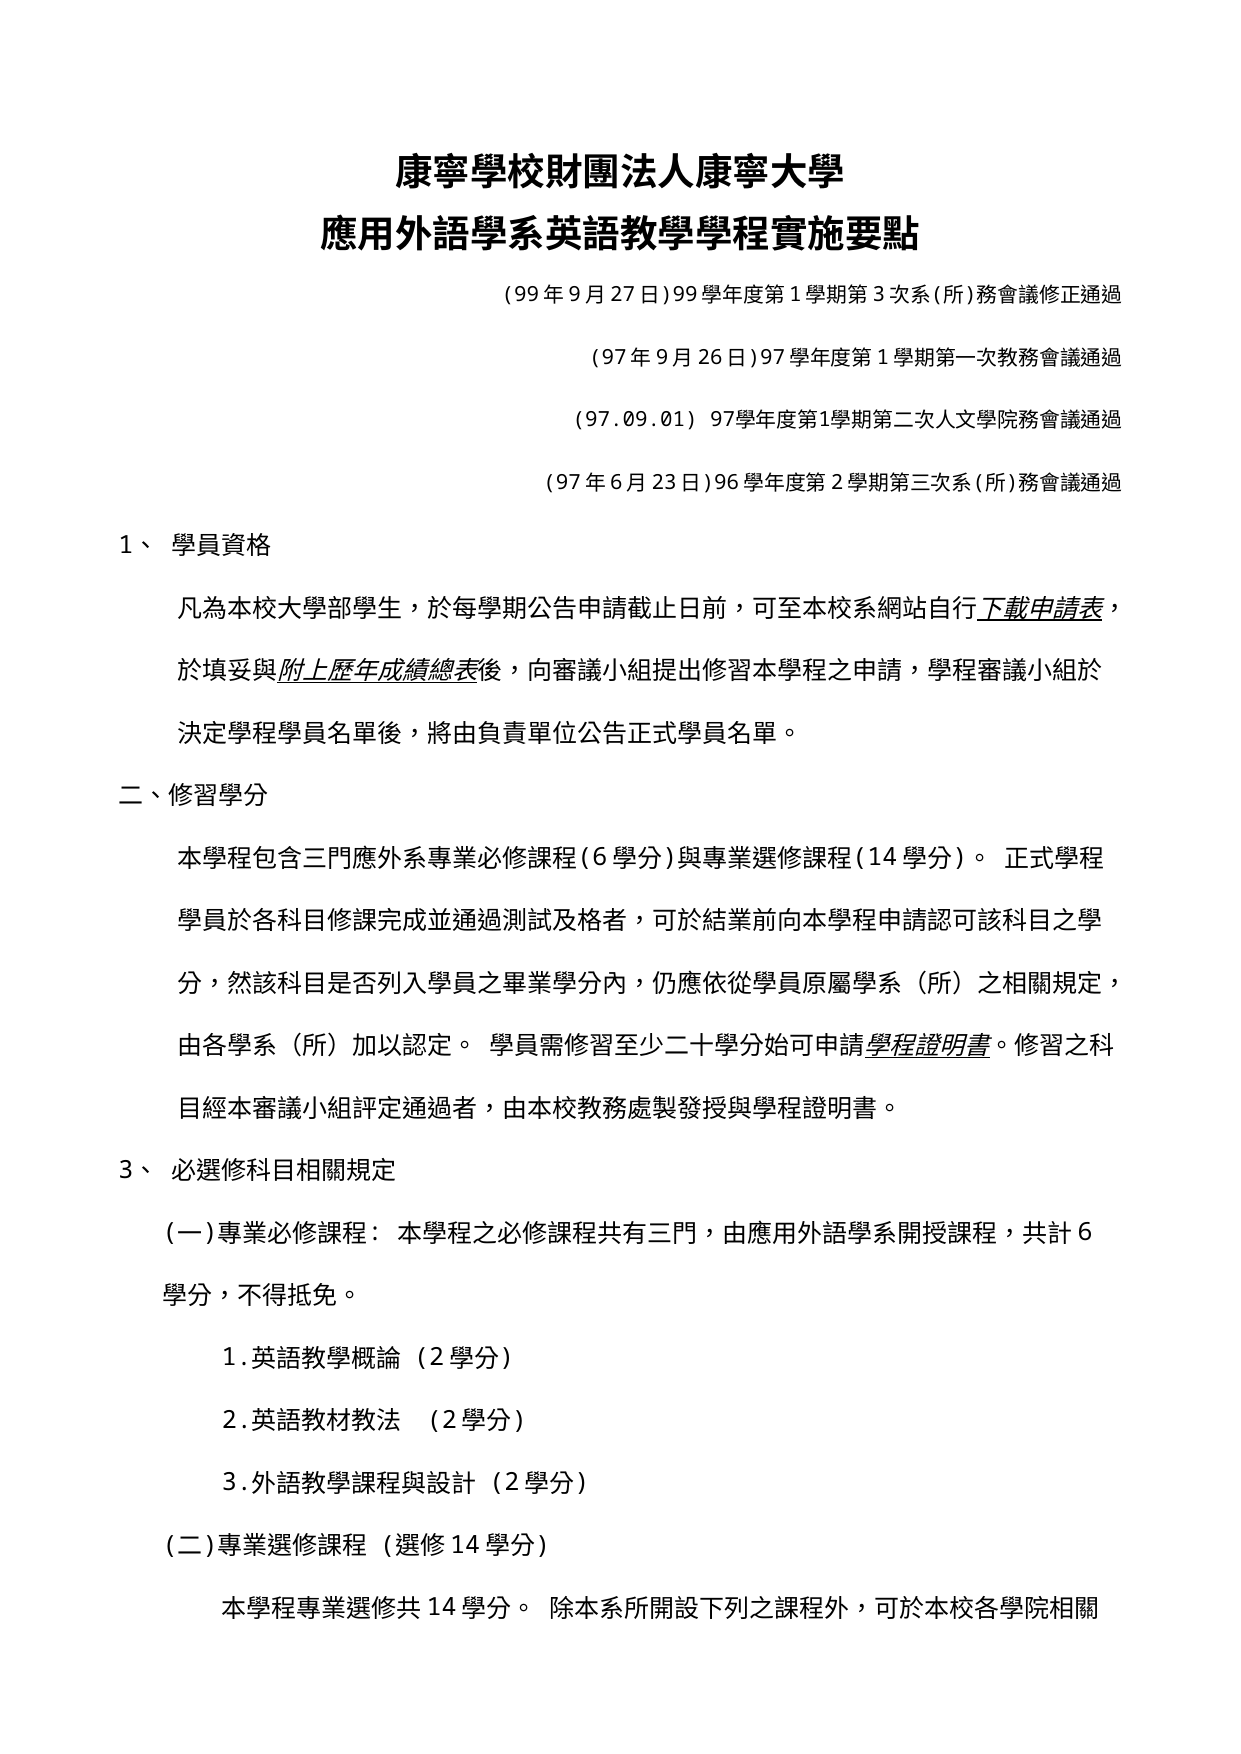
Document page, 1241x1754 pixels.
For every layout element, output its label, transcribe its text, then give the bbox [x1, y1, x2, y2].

text 二、修習學分 [118, 752, 1122, 814]
text 康寧學校財團法人康寧大學 [118, 127, 1122, 189]
list 學員資格 [118, 502, 1122, 564]
text 應用外語學系英語教學學程實施要點 [118, 189, 1122, 252]
text 本學程包含三門應外系專業必修課程(6學分)與專業選修課程(14學分)。 正式學程學員於各科目修課完成並通過測試及格者，可於結業前向本學程申請認可該科目之學分，然該科目是否列入學員之畢業學分內，仍應依從學員原屬學系（所）之相關規定，由各學系（所）加以認定。 學員需修習至少二十學分始可申請學程證明書。修習之科目經本審議小組評定通過者，由本校教務處製發授與學程證明書。 [177, 814, 1122, 1127]
text (二)專業選修課程 (選修14學分) [118, 1502, 1122, 1564]
text 本學程專業選修共14學分。 除本系所開設下列之課程外，可於本校各學院相關 [221, 1564, 1122, 1627]
text (97年9月26日)97學年度第1學期第一次教務會議通過 [118, 314, 1122, 377]
text (97年6月23日)96學年度第2學期第三次系(所)務會議通過 [118, 439, 1122, 502]
text (97.09.01) 97學年度第1學期第二次人文學院務會議通過 [118, 377, 1122, 439]
text 3.外語教學課程與設計 (2學分) [222, 1439, 1122, 1502]
text (一)專業必修課程: 本學程之必修課程共有三門，由應用外語學系開授課程，共計6學分，不得抵免。 [162, 1189, 1122, 1314]
text 1.英語教學概論 (2學分) [209, 1314, 1122, 1377]
text (99年9月27日)99學年度第1學期第3次系(所)務會議修正通過 [118, 252, 1122, 314]
text 2.英語教材教法 (2學分) [222, 1377, 1122, 1439]
text 凡為本校大學部學生，於每學期公告申請截止日前，可至本校系網站自行下載申請表，於填妥與附上歷年成績總表後，向審議小組提出修習本學程之申請，學程審議小組於決定學程學員名單後，將由負責單位公告正式學員名單。 [177, 564, 1122, 752]
list 必選修科目相關規定 [118, 1127, 1122, 1189]
